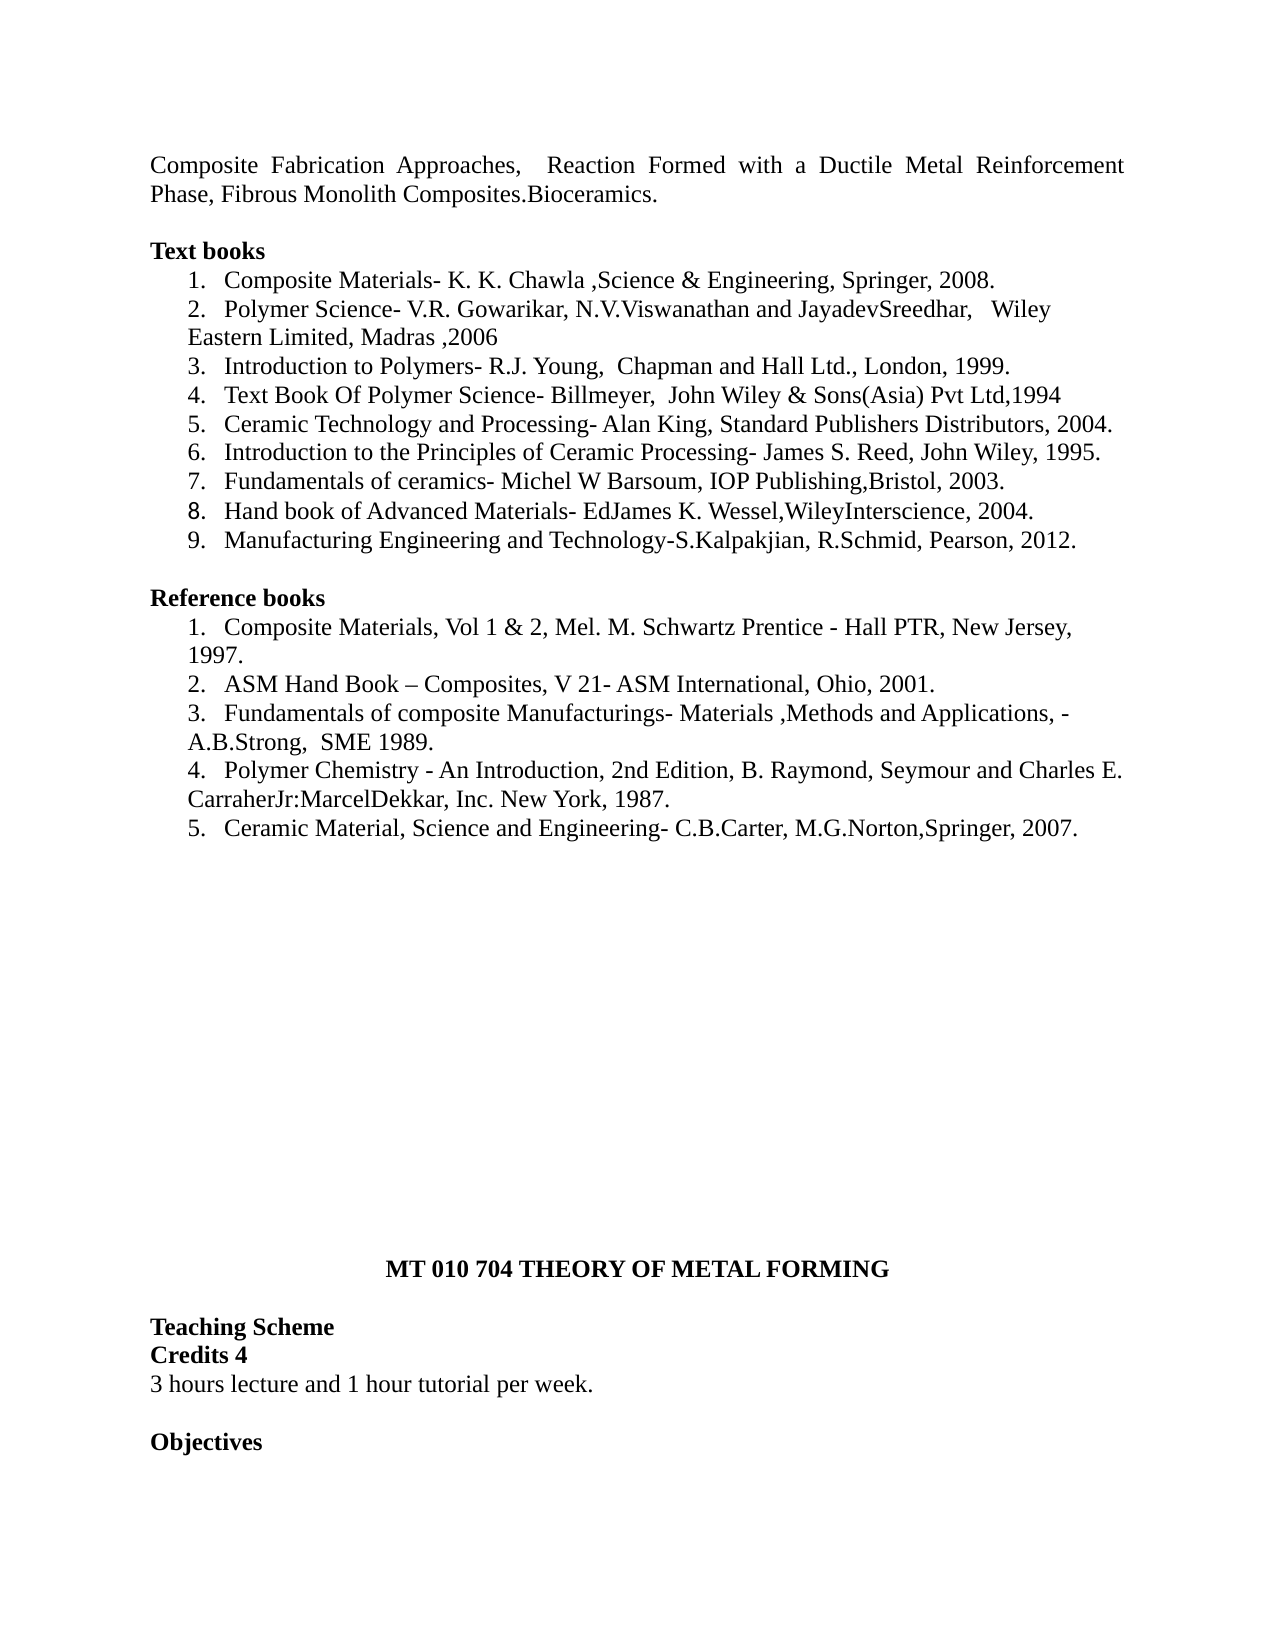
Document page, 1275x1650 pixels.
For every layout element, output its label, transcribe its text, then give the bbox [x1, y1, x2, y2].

text Reference books [150, 583, 1125, 612]
list Introduction to the Principles of Ceramic Processing- James S. Reed, John Wiley, 1995. [187, 437, 1125, 466]
list Polymer Chemistry - An Introduction, 2nd Edition, B. Raymond, Seymour and Charles E. CarraherJr:MarcelDekkar, Inc. New York, 1987. [187, 756, 1125, 813]
text 3 hours lecture and 1 hour tutorial per week. [150, 1369, 1125, 1398]
list Ceramic Material, Science and Engineering- C.B.Carter, M.G.Norton,Springer, 2007. [187, 813, 1125, 842]
list Text Book Of Polymer Science- Billmeyer, John Wiley & Sons(Asia) Pvt Ltd,1994 [187, 380, 1125, 409]
text Composite Fabrication Approaches, Reaction Formed with a Ductile Metal Reinforcement Phase, Fibrous Monolith Composites.Bioceramics. [150, 150, 1125, 207]
text Teaching Scheme Credits 4 [150, 1312, 1125, 1369]
list Composite Materials, Vol 1 & 2, Mel. M. Schwartz Prentice - Hall PTR, New Jersey, 1997. [187, 612, 1125, 669]
text Text books [150, 236, 1125, 265]
text Objectives [150, 1427, 1125, 1456]
list Fundamentals of ceramics- Michel W Barsoum, IOP Publishing,Bristol, 2003. [187, 466, 1125, 495]
list Manufacturing Engineering and Technology-S.Kalpakjian, R.Schmid, Pearson, 2012. [187, 526, 1125, 554]
list Hand book of Advanced Materials- EdJames K. Wessel,WileyInterscience, 2004. [187, 495, 1125, 526]
list Introduction to Polymers- R.J. Young, Chapman and Hall Ltd., London, 1999. [187, 351, 1125, 380]
list Composite Materials- K. K. Chawla ,Science & Engineering, Springer, 2008. [187, 265, 1125, 294]
list ASM Hand Book – Composites, V 21- ASM International, Ohio, 2001. [187, 669, 1125, 698]
text MT 010 704 THEORY OF METAL FORMING [150, 1254, 1125, 1283]
list Polymer Science- V.R. Gowarikar, N.V.Viswanathan and JayadevSreedhar, Wiley Eastern Limited, Madras ,2006 [187, 294, 1125, 351]
list Fundamentals of composite Manufacturings- Materials ,Methods and Applications, - A.B.Strong, SME 1989. [187, 698, 1125, 756]
list Ceramic Technology and Processing- Alan King, Standard Publishers Distributors, 2004. [187, 409, 1125, 437]
